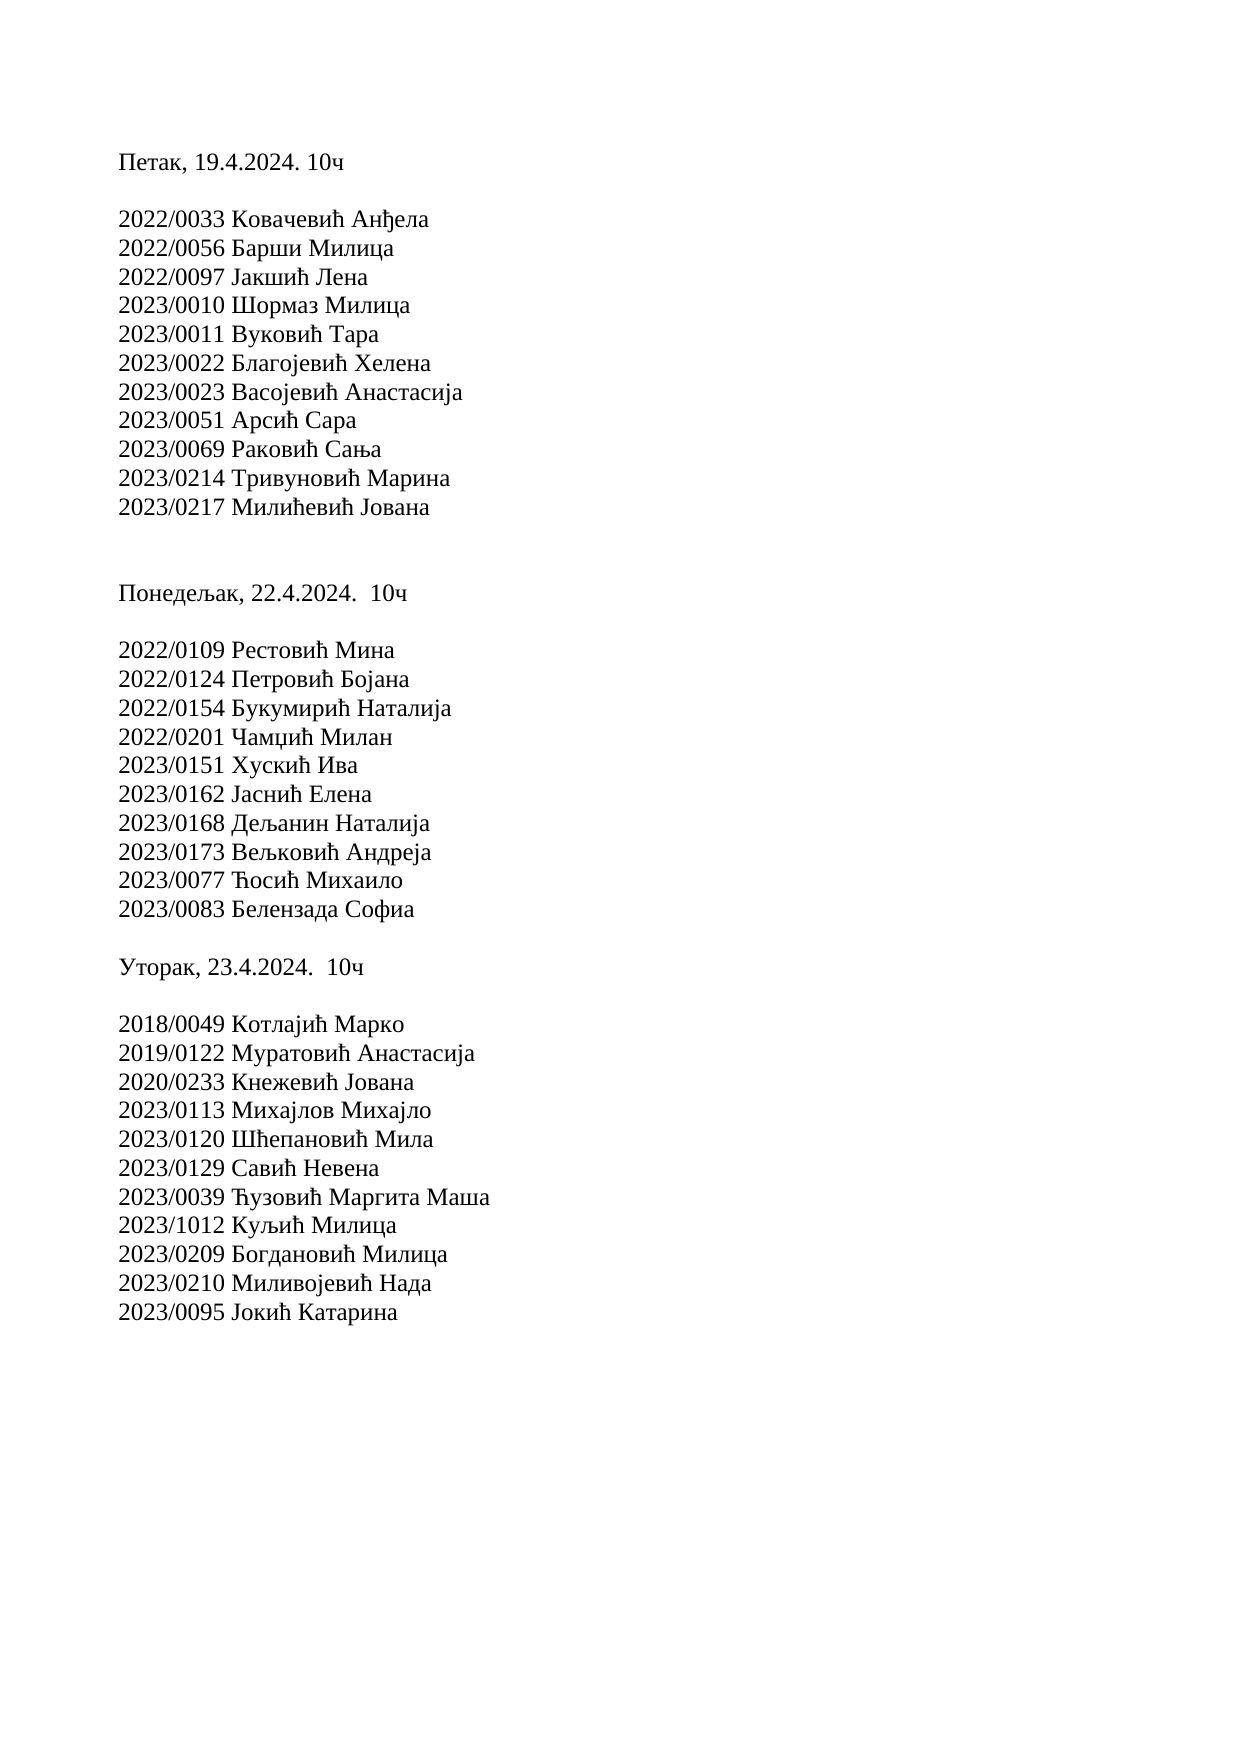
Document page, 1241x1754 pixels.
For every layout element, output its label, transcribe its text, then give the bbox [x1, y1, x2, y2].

text 2022/0109 Рестовић Мина [118, 636, 1122, 664]
text Понедељак, 22.4.2024. 10ч [118, 578, 1122, 607]
text 2020/0233 Кнежевић Јована [118, 1067, 1122, 1096]
text 2019/0122 Муратовић Анастасија [118, 1038, 1122, 1067]
text 2023/0077 Ћосић Михаило [118, 866, 1122, 894]
text 2023/0129 Савић Невена [118, 1153, 1122, 1182]
text 2023/0151 Хускић Ива [118, 751, 1122, 779]
text 2023/0217 Милићевић Јована [118, 492, 1122, 521]
text 2023/0210 Миливојевић Нада [118, 1268, 1122, 1297]
text Уторак, 23.4.2024. 10ч [118, 952, 1122, 981]
text 2023/0051 Арсић Сара [118, 406, 1122, 434]
text 2022/0154 Букумирић Наталија [118, 693, 1122, 722]
text 2023/0209 Богдановић Милица [118, 1239, 1122, 1268]
text 2023/0039 Ћузовић Маргита Маша [118, 1182, 1122, 1211]
text 2022/0124 Петровић Бојана [118, 664, 1122, 693]
text 2023/0173 Вељковић Андреја [118, 837, 1122, 866]
text 2023/0023 Васојевић Анастасија [118, 377, 1122, 406]
text 2023/0214 Тривуновић Марина [118, 463, 1122, 492]
text 2023/0095 Јокић Катарина [118, 1297, 1122, 1326]
text 2023/0022 Благојевић Хелена [118, 348, 1122, 377]
text 2018/0049 Котлајић Марко [118, 1009, 1122, 1038]
text 2022/0056 Барши Милица [118, 233, 1122, 262]
text 2023/0162 Јаснић Елена [118, 779, 1122, 808]
text 2023/0083 Белензада Софиа [118, 894, 1122, 923]
text 2023/0069 Раковић Сања [118, 434, 1122, 463]
text 2023/0011 Вуковић Тара [118, 319, 1122, 348]
text 2023/0120 Шћепановић Мила [118, 1124, 1122, 1153]
text 2022/0097 Јакшић Лена [118, 262, 1122, 291]
text 2022/0201 Чамџић Милан [118, 722, 1122, 751]
text 2023/0113 Михајлов Михајло [118, 1096, 1122, 1124]
text 2023/0168 Дељанин Наталија [118, 808, 1122, 837]
text Петак, 19.4.2024. 10ч [118, 147, 1122, 176]
text 2023/1012 Куљић Милица [118, 1211, 1122, 1239]
text 2023/0010 Шормаз Милица [118, 291, 1122, 319]
text 2022/0033 Ковачевић Анђела [118, 204, 1122, 233]
